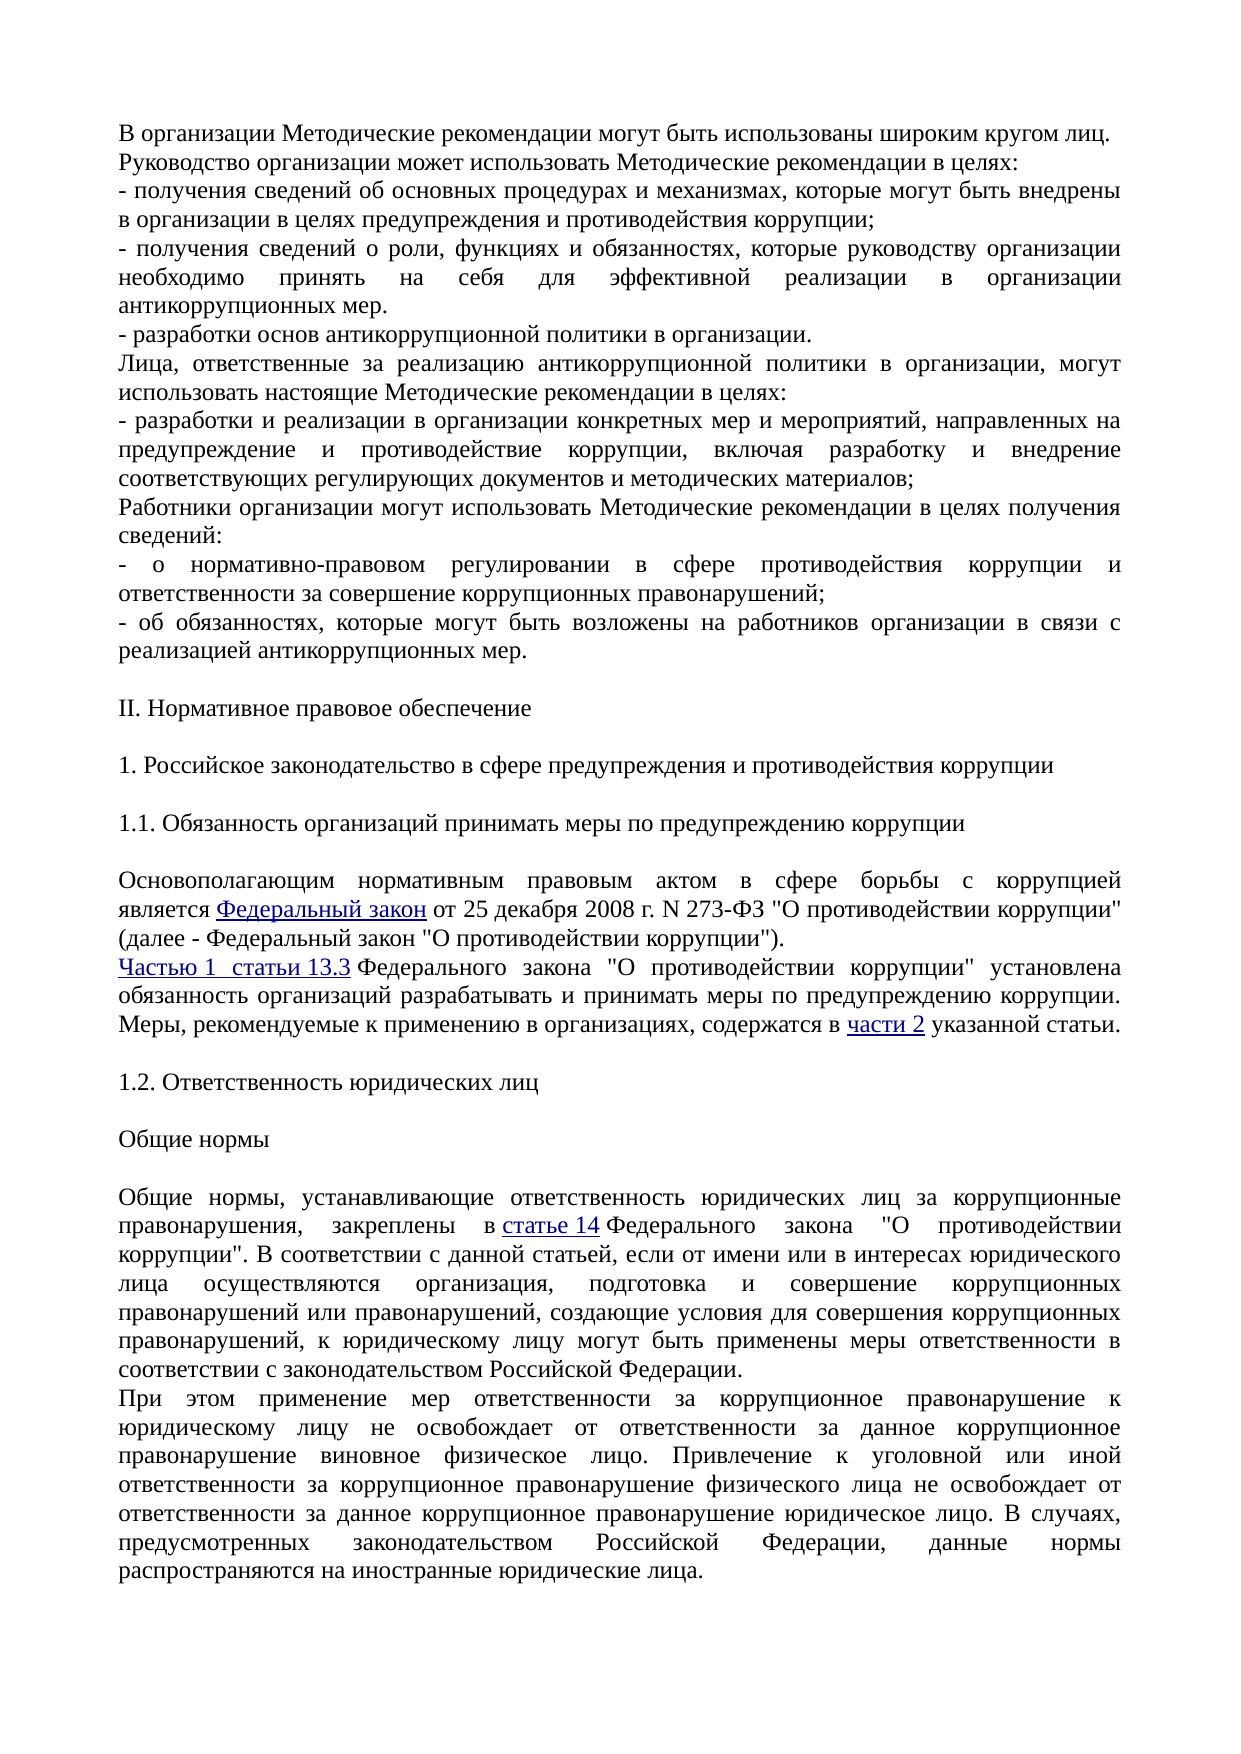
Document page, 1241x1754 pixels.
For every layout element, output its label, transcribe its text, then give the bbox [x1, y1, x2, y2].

text 1.1. Обязанность организаций принимать меры по предупреждению коррупции [118, 808, 1122, 837]
text - разработки основ антикоррупционной политики в организации. [118, 319, 1122, 348]
text Лица, ответственные за реализацию антикоррупционной политики в организации, могут использовать настоящие Методические рекомендации в целях: [118, 348, 1122, 406]
text 1. Российское законодательство в сфере предупреждения и противодействия коррупции [118, 751, 1122, 779]
text Руководство организации может использовать Методические рекомендации в целях: [118, 147, 1122, 176]
text - получения сведений об основных процедурах и механизмах, которые могут быть внедрены в организации в целях предупреждения и противодействия коррупции; [118, 176, 1122, 233]
text - разработки и реализации в организации конкретных мер и мероприятий, направленных на предупреждение и противодействие коррупции, включая разработку и внедрение соответствующих регулирующих документов и методических материалов; [118, 406, 1122, 492]
text - об обязанностях, которые могут быть возложены на работников организации в связи с реализацией антикоррупционных мер. [118, 607, 1122, 664]
text - о нормативно-правовом регулировании в сфере противодействия коррупции и ответственности за совершение коррупционных правонарушений; [118, 549, 1122, 607]
text Частью 1 статьи 13.3 Федерального закона "О противодействии коррупции" установлена обязанность организаций разрабатывать и принимать меры по предупреждению коррупции. Меры, рекомендуемые к применению в организациях, содержатся в части 2 указанной статьи. [118, 952, 1122, 1038]
text В организации Методические рекомендации могут быть использованы широким кругом лиц. [118, 118, 1122, 147]
text 1.2. Ответственность юридических лиц [118, 1067, 1122, 1096]
text Работники организации могут использовать Методические рекомендации в целях получения сведений: [118, 492, 1122, 549]
text - получения сведений о роли, функциях и обязанностях, которые руководству организации необходимо принять на себя для эффективной реализации в организации антикоррупционных мер. [118, 233, 1122, 319]
text Основополагающим нормативным правовым актом в сфере борьбы с коррупцией является Федеральный закон от 25 декабря 2008 г. N 273-ФЗ "О противодействии коррупции" (далее - Федеральный закон "О противодействии коррупции"). [118, 866, 1122, 952]
text При этом применение мер ответственности за коррупционное правонарушение к юридическому лицу не освобождает от ответственности за данное коррупционное правонарушение виновное физическое лицо. Привлечение к уголовной или иной ответственности за коррупционное правонарушение физического лица не освобождает от ответственности за данное коррупционное правонарушение юридическое лицо. В случаях, предусмотренных законодательством Российской Федерации, данные нормы распространяются на иностранные юридические лица. [118, 1383, 1122, 1584]
text Общие нормы, устанавливающие ответственность юридических лиц за коррупционные правонарушения, закреплены в статье 14 Федерального закона "О противодействии коррупции". В соответствии с данной статьей, если от имени или в интересах юридического лица осуществляются организация, подготовка и совершение коррупционных правонарушений или правонарушений, создающие условия для совершения коррупционных правонарушений, к юридическому лицу могут быть применены меры ответственности в соответствии с законодательством Российской Федерации. [118, 1182, 1122, 1383]
text Общие нормы [118, 1124, 1122, 1153]
text II. Нормативное правовое обеспечение [118, 693, 1122, 722]
